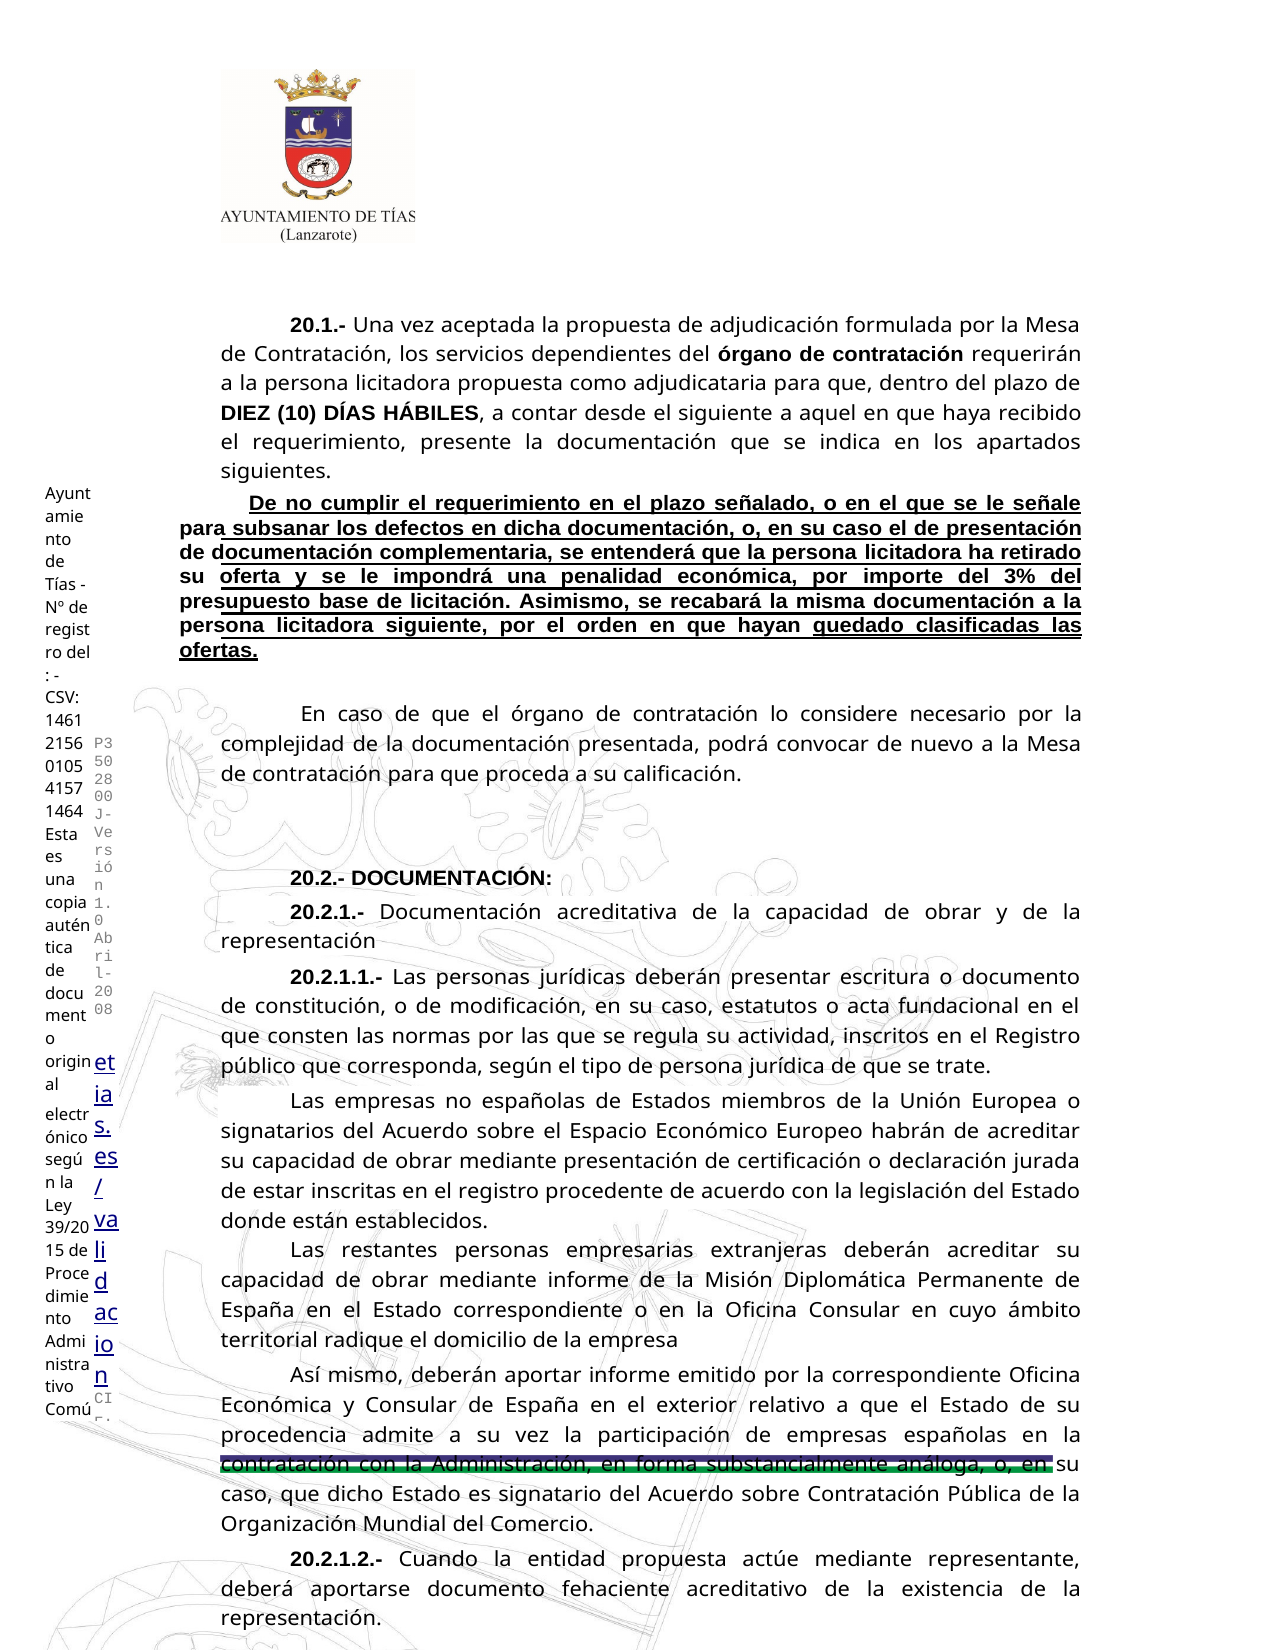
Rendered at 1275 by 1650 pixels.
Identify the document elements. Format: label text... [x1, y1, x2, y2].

text 20.2.1.- Documentación acreditativa de la capacidad de obrar y de la representación [989, 921, 1081, 955]
text En caso de que el órgano de contratación lo considere necesario por la complejidad de la documentación presentada, podrá convocar de nuevo a la Mesa de contratación para que proceda a su calificación. [989, 699, 1082, 787]
text electrónico según la Ley 39/2015 de Procedimiento Administrativo Común Electrónico. Puede comprobar su autenticidad en: [45, 1102, 92, 1421]
text http://sede.ayuntamientodetias.es/validacion CIF: [94, 1046, 119, 1229]
text Las restantes personas empresarias extranjeras deberán acreditar su capacidad de obrar mediante informe de la Misión Diplomática Permanente de España en el Estado correspondiente o en la Oficina Consular en cuyo ámbito territorial radique el domicilio de la empresa [989, 1236, 1081, 1353]
subtitle De no cumplir el requerimiento en el plazo señalado, o en el que se le señale para subsanar los defectos en dicha documentación, o, en su caso el de presentación de documentación complementaria, se entenderá que la persona licitadora ha retirado su oferta y se le impondrá una penalidad económica, por importe del 3% del presupuesto base de licitación. Asimismo, se recabará la misma documentación a la persona licitadora siguiente, por el orden en que hayan quedado clasificadas las ofertas. [179, 491, 1082, 661]
text Ayuntamiento de Tías - Nº de registro del : - CSV: 14612156010541571464 Esta es una copia auténtica de documento original [45, 482, 92, 1095]
text Así mismo, deberán aportar informe emitido por la correspondiente Oficina Económica y Consular de España en el exterior relativo a que el Estado de su procedencia admite a su vez la participación de empresas españolas en la contratación con la Administración, en forma substancialmente análoga, o, en su caso, que dicho Estado es signatario del Acuerdo sobre Contratación Pública de la Organización Mundial del Comercio. [989, 1360, 1081, 1537]
text P3502800J-Versión 1.0 Abril-2008 [94, 736, 114, 1019]
text http://sede.ayuntamientodetias.es/validacion CIF: [94, 1231, 119, 1421]
subtitle 20.2.- DOCUMENTACIÓN: [989, 866, 1096, 890]
text 20.2.1.1.- Las personas jurídicas deberán presentar escritura o documento de constitución, o de modificación, en su caso, estatutos o acta fundacional en el que consten las normas por las que se regula su actividad, inscritos en el Registro público que corresponda, según el tipo de persona jurídica de que se trate. [989, 962, 1081, 1079]
text 20.2.1.2.- Cuando la entidad propuesta actúe mediante representante, deberá aportarse documento fehaciente acreditativo de la existencia de la representación. [989, 1544, 1081, 1631]
text 20.1.- Una vez aceptada la propuesta de adjudicación formulada por la Mesa de Contratación, los servicios dependientes del órgano de contratación requerirán a la persona licitadora propuesta como adjudicataria para que, dentro del plazo de DIEZ (10) DÍAS HÁBILES, a contar desde el siguiente a aquel en que haya recibido el requerimiento, presente la documentación que se indica en los apartados siguientes. [220, 310, 1081, 485]
